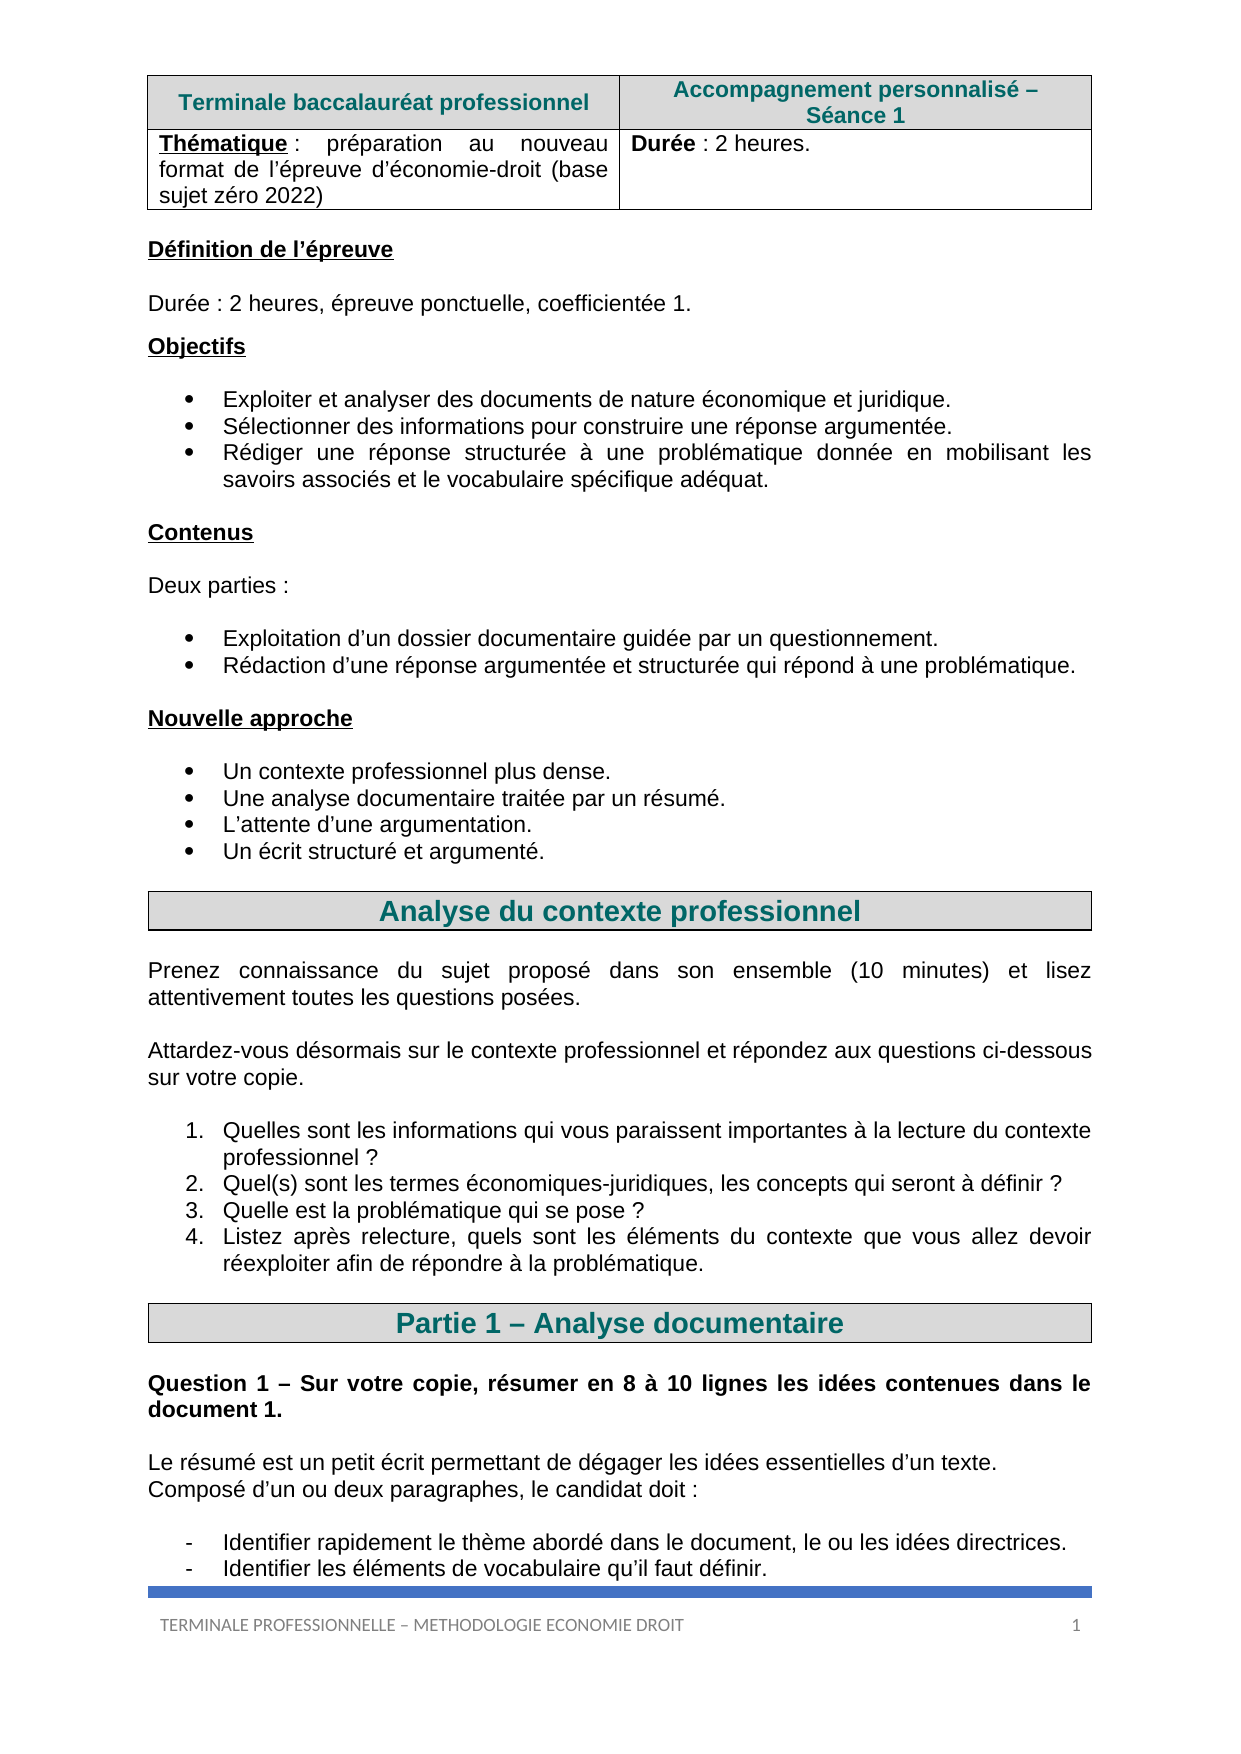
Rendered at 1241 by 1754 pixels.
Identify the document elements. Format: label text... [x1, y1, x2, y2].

list Rédaction d’une réponse argumentée et structurée qui répond à une problématique. [185, 652, 1092, 678]
table_cell Durée : 2 heures. [620, 130, 1091, 209]
text Attardez-vous désormais sur le contexte professionnel et répondez aux questions ci-dessous sur votre copie. [148, 1037, 1092, 1090]
text Prenez connaissance du sujet proposé dans son ensemble (10 minutes) et lisez attentivement toutes les questions posées. [148, 957, 1092, 1010]
text Le résumé est un petit écrit permettant de dégager les idées essentielles d’un texte. Composé d’un ou deux paragraphes, le candidat doit : [148, 1449, 1092, 1502]
table_header Accompagnement personnalisé – Séance 1 [620, 76, 1091, 129]
list Un écrit structuré et argumenté. [185, 838, 1092, 864]
list Exploiter et analyser des documents de nature économique et juridique. [185, 386, 1092, 412]
text Durée : 2 heures, épreuve ponctuelle, coefficientée 1. [148, 289, 1092, 316]
list Une analyse documentaire traitée par un résumé. [185, 784, 1092, 811]
text Deux parties : [148, 572, 1092, 598]
text Définition de l’épreuve [148, 236, 1092, 263]
text Nouvelle approche [148, 705, 1092, 731]
list Sélectionner des informations pour construire une réponse argumentée. [185, 413, 1092, 439]
list Identifier rapidement le thème abordé dans le document, le ou les idées directrices. [185, 1529, 1092, 1555]
list Quelles sont les informations qui vous paraissent importantes à la lecture du contexte professionnel ? [185, 1117, 1092, 1170]
list Identifier les éléments de vocabulaire qu’il faut définir. [185, 1555, 1092, 1582]
list Quelle est la problématique qui se pose ? [185, 1197, 1092, 1223]
text Question 1 – Sur votre copie, résumer en 8 à 10 lignes les idées contenues dans le document 1. [148, 1369, 1092, 1422]
text Analyse du contexte professionnel [149, 892, 1091, 929]
table_cell Thématique : préparation au nouveau format de l’épreuve d’économie-droit (base sujet zéro 2022) [148, 130, 619, 209]
list L’attente d’une argumentation. [185, 811, 1092, 837]
text Contenus [148, 519, 1092, 545]
list Rédiger une réponse structurée à une problématique donnée en mobilisant les savoirs associés et le vocabulaire spécifique adéquat. [185, 439, 1092, 492]
text Partie 1 – Analyse documentaire [149, 1304, 1091, 1342]
list Listez après relecture, quels sont les éléments du contexte que vous allez devoir réexploiter afin de répondre à la problématique. [185, 1223, 1092, 1276]
table_header Terminale baccalauréat professionnel [148, 76, 619, 129]
list Exploitation d’un dossier documentaire guidée par un questionnement. [185, 625, 1092, 652]
text Objectifs [148, 333, 1092, 359]
list Quel(s) sont les termes économiques-juridiques, les concepts qui seront à définir ? [185, 1170, 1092, 1196]
list Un contexte professionnel plus dense. [185, 758, 1092, 784]
